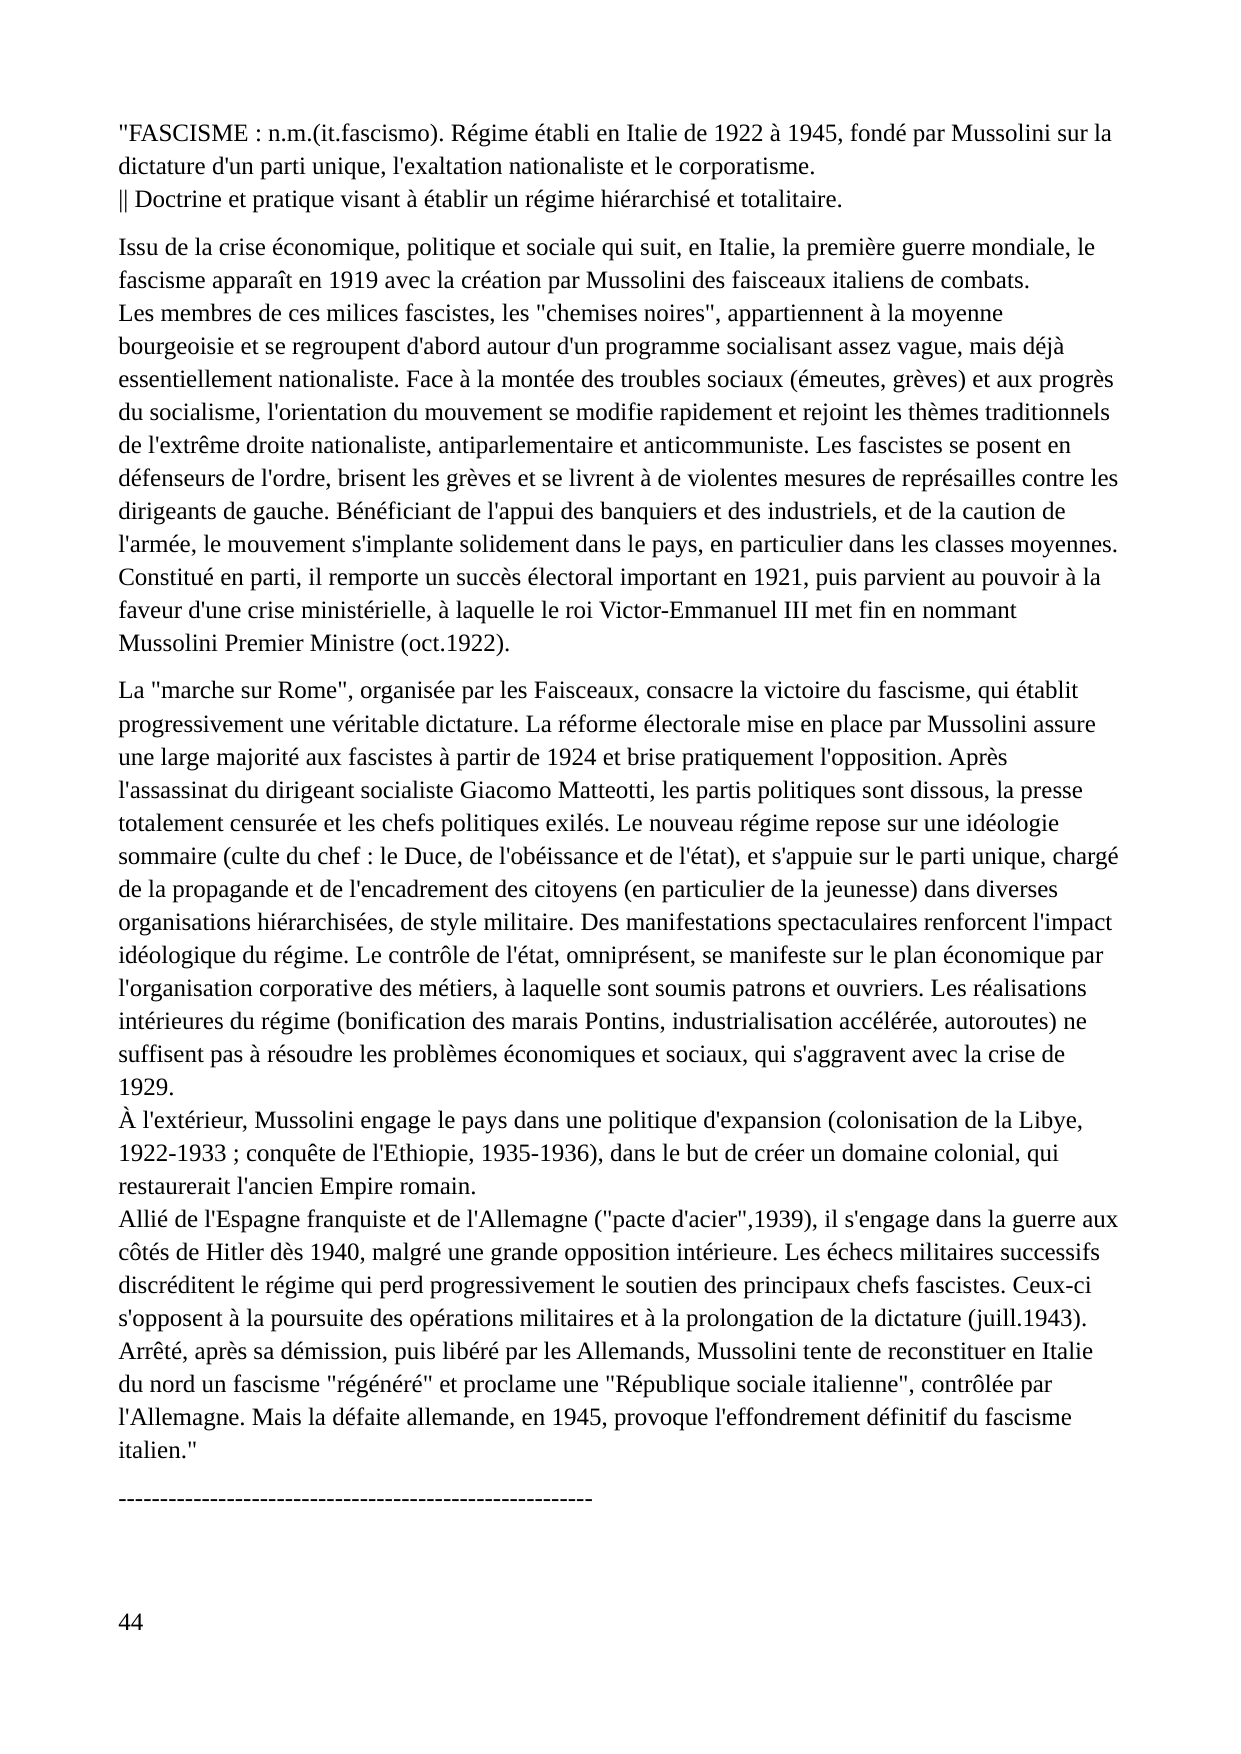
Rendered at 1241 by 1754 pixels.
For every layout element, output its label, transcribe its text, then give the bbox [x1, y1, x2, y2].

text Issu de la crise économique, politique et sociale qui suit, en Italie, la première guerre mondiale, le fascisme apparaît en 1919 avec la création par Mussolini des faisceaux italiens de combats. Les membres de ces milices fascistes, les "chemises noires", appartiennent à la moyenne bourgeoisie et se regroupent d'abord autour d'un programme socialisant assez vague, mais déjà essentiellement nationaliste. Face à la montée des troubles sociaux (émeutes, grèves) et aux progrès du socialisme, l'orientation du mouvement se modifie rapidement et rejoint les thèmes traditionnels de l'extrême droite nationaliste, antiparlementaire et anticommuniste. Les fascistes se posent en défenseurs de l'ordre, brisent les grèves et se livrent à de violentes mesures de représailles contre les dirigeants de gauche. Bénéficiant de l'appui des banquiers et des industriels, et de la caution de l'armée, le mouvement s'implante solidement dans le pays, en particulier dans les classes moyennes. Constitué en parti, il remporte un succès électoral important en 1921, puis parvient au pouvoir à la faveur d'une crise ministérielle, à laquelle le roi Victor-Emmanuel III met fin en nommant Mussolini Premier Ministre (oct.1922). [118, 232, 1122, 657]
text La "marche sur Rome", organisée par les Faisceaux, consacre la victoire du fascisme, qui établit progressivement une véritable dictature. La réforme électorale mise en place par Mussolini assure une large majorité aux fascistes à partir de 1924 et brise pratiquement l'opposition. Après l'assassinat du dirigeant socialiste Giacomo Matteotti, les partis politiques sont dissous, la presse totalement censurée et les chefs politiques exilés. Le nouveau régime repose sur une idéologie sommaire (culte du chef : le Duce, de l'obéissance et de l'état), et s'appuie sur le parti unique, chargé de la propagande et de l'encadrement des citoyens (en particulier de la jeunesse) dans diverses organisations hiérarchisées, de style militaire. Des manifestations spectaculaires renforcent l'impact idéologique du régime. Le contrôle de l'état, omniprésent, se manifeste sur le plan économique par l'organisation corporative des métiers, à laquelle sont soumis patrons et ouvriers. Les réalisations intérieures du régime (bonification des marais Pontins, industrialisation accélérée, autoroutes) ne suffisent pas à résoudre les problèmes économiques et sociaux, qui s'aggravent avec la crise de 1929. À l'extérieur, Mussolini engage le pays dans une politique d'expansion (colonisation de la Libye, 1922-1933 ; conquête de l'Ethiopie, 1935-1936), dans le but de créer un domaine colonial, qui restaurerait l'ancien Empire romain. Allié de l'Espagne franquiste et de l'Allemagne ("pacte d'acier",1939), il s'engage dans la guerre aux côtés de Hitler dès 1940, malgré une grande opposition intérieure. Les échecs militaires successifs discréditent le régime qui perd progressivement le soutien des principaux chefs fascistes. Ceux-ci s'opposent à la poursuite des opérations militaires et à la prolongation de la dictature (juill.1943). Arrêté, après sa démission, puis libéré par les Allemands, Mussolini tente de reconstituer en Italie du nord un fascisme "régénéré" et proclame une "République sociale italienne", contrôlée par l'Allemagne. Mais la défaite allemande, en 1945, provoque l'effondrement définitif du fascisme italien." [118, 676, 1122, 1464]
text "FASCISME : n.m.(it.fascismo). Régime établi en Italie de 1922 à 1945, fondé par Mussolini sur la dictature d'un parti unique, l'exaltation nationaliste et le corporatisme. || Doctrine et pratique visant à établir un régime hiérarchisé et totalitaire. [118, 118, 1122, 213]
text --------------------------------------------------------- [118, 1483, 1122, 1511]
